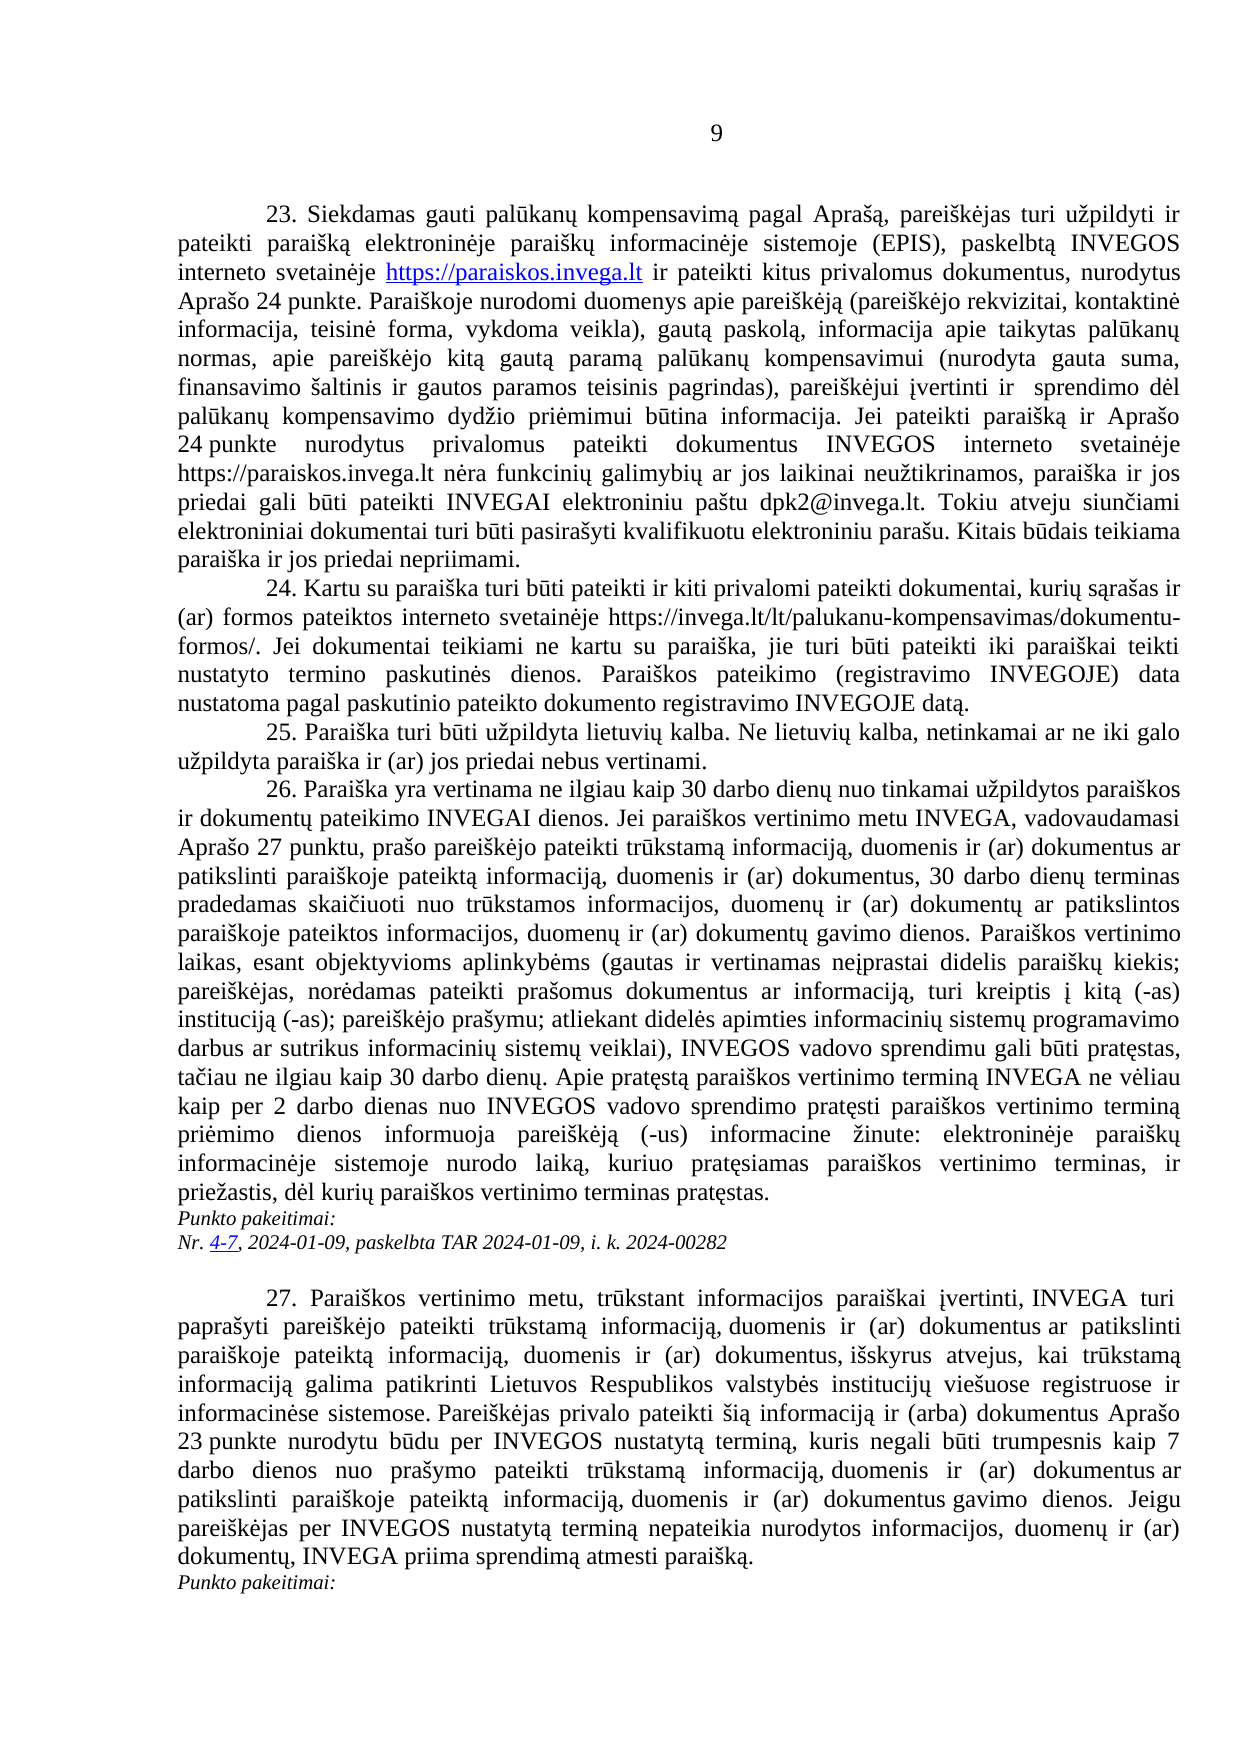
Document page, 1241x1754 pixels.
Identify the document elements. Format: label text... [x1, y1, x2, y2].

text 27. Paraiškos vertinimo metu, trūkstant informacijos paraiškai įvertinti, INVEGA turi paprašyti pareiškėjo pateikti trūkstamą informaciją, duomenis ir (ar) dokumentus ar patikslinti paraiškoje pateiktą informaciją, duomenis ir (ar) dokumentus, išskyrus atvejus, kai trūkstamą informaciją galima patikrinti Lietuvos Respublikos valstybės institucijų viešuose registruose ir informacinėse sistemose. Pareiškėjas privalo pateikti šią informaciją ir (arba) dokumentus Aprašo 23 punkte nurodytu būdu per INVEGOS nustatytą terminą, kuris negali būti trumpesnis kaip 7 darbo dienos nuo prašymo pateikti trūkstamą informaciją, duomenis ir (ar) dokumentus ar patikslinti paraiškoje pateiktą informaciją, duomenis ir (ar) dokumentus gavimo dienos. Jeigu pareiškėjas per INVEGOS nustatytą terminą nepateikia nurodytos informacijos, duomenų ir (ar) dokumentų, INVEGA priima sprendimą atmesti paraišką. [177, 1283, 1181, 1570]
text 25. Paraiška turi būti užpildyta lietuvių kalba. Ne lietuvių kalba, netinkamai ar ne iki galo užpildyta paraiška ir (ar) jos priedai nebus vertinami. [177, 717, 1181, 774]
text Punkto pakeitimai: [177, 1570, 1181, 1594]
text 26. Paraiška yra vertinama ne ilgiau kaip 30 darbo dienų nuo tinkamai užpildytos paraiškos ir dokumentų pateikimo INVEGAI dienos. Jei paraiškos vertinimo metu INVEGA, vadovaudamasi Aprašo 27 punktu, prašo pareiškėjo pateikti trūkstamą informaciją, duomenis ir (ar) dokumentus ar patikslinti paraiškoje pateiktą informaciją, duomenis ir (ar) dokumentus, 30 darbo dienų terminas pradedamas skaičiuoti nuo trūkstamos informacijos, duomenų ir (ar) dokumentų ar patikslintos paraiškoje pateiktos informacijos, duomenų ir (ar) dokumentų gavimo dienos. Paraiškos vertinimo laikas, esant objektyvioms aplinkybėms (gautas ir vertinamas neįprastai didelis paraiškų kiekis; pareiškėjas, norėdamas pateikti prašomus dokumentus ar informaciją, turi kreiptis į kitą (-as) instituciją (-as); pareiškėjo prašymu; atliekant didelės apimties informacinių sistemų programavimo darbus ar sutrikus informacinių sistemų veiklai), INVEGOS vadovo sprendimu gali būti pratęstas, tačiau ne ilgiau kaip 30 darbo dienų. Apie pratęstą paraiškos vertinimo terminą INVEGA ne vėliau kaip per 2 darbo dienas nuo INVEGOS vadovo sprendimo pratęsti paraiškos vertinimo terminą priėmimo dienos informuoja pareiškėją (-us) informacine žinute: elektroninėje paraiškų informacinėje sistemoje nurodo laiką, kuriuo pratęsiamas paraiškos vertinimo terminas, ir priežastis, dėl kurių paraiškos vertinimo terminas pratęstas. [177, 774, 1181, 1206]
text 24. Kartu su paraiška turi būti pateikti ir kiti privalomi pateikti dokumentai, kurių sąrašas ir (ar) formos pateiktos interneto svetainėje https://invega.lt/lt/palukanu-kompensavimas/dokumentu-formos/. Jei dokumentai teikiami ne kartu su paraiška, jie turi būti pateikti iki paraiškai teikti nustatyto termino paskutinės dienos. Paraiškos pateikimo (registravimo INVEGOJE) data nustatoma pagal paskutinio pateikto dokumento registravimo INVEGOJE datą. [177, 573, 1181, 717]
text Punkto pakeitimai: [177, 1206, 1181, 1230]
text Nr. 4-7, 2024-01-09, paskelbta TAR 2024-01-09, i. k. 2024-00282 [177, 1230, 1181, 1254]
text 23. Siekdamas gauti palūkanų kompensavimą pagal Aprašą, pareiškėjas turi užpildyti ir pateikti paraišką elektroninėje paraiškų informacinėje sistemoje (EPIS), paskelbtą INVEGOS interneto svetainėje https://paraiskos.invega.lt ir pateikti kitus privalomus dokumentus, nurodytus Aprašo 24 punkte. Paraiškoje nurodomi duomenys apie pareiškėją (pareiškėjo rekvizitai, kontaktinė informacija, teisinė forma, vykdoma veikla), gautą paskolą, informacija apie taikytas palūkanų normas, apie pareiškėjo kitą gautą paramą palūkanų kompensavimui (nurodyta gauta suma, finansavimo šaltinis ir gautos paramos teisinis pagrindas), pareiškėjui įvertinti ir sprendimo dėl palūkanų kompensavimo dydžio priėmimui būtina informacija. Jei pateikti paraišką ir Aprašo 24 punkte nurodytus privalomus pateikti dokumentus INVEGOS interneto svetainėje https://paraiskos.invega.lt nėra funkcinių galimybių ar jos laikinai neužtikrinamos, paraiška ir jos priedai gali būti pateikti INVEGAI elektroniniu paštu dpk2@invega.lt. Tokiu atveju siunčiami elektroniniai dokumentai turi būti pasirašyti kvalifikuotu elektroniniu parašu. Kitais būdais teikiama paraiška ir jos priedai nepriimami. [177, 199, 1181, 573]
